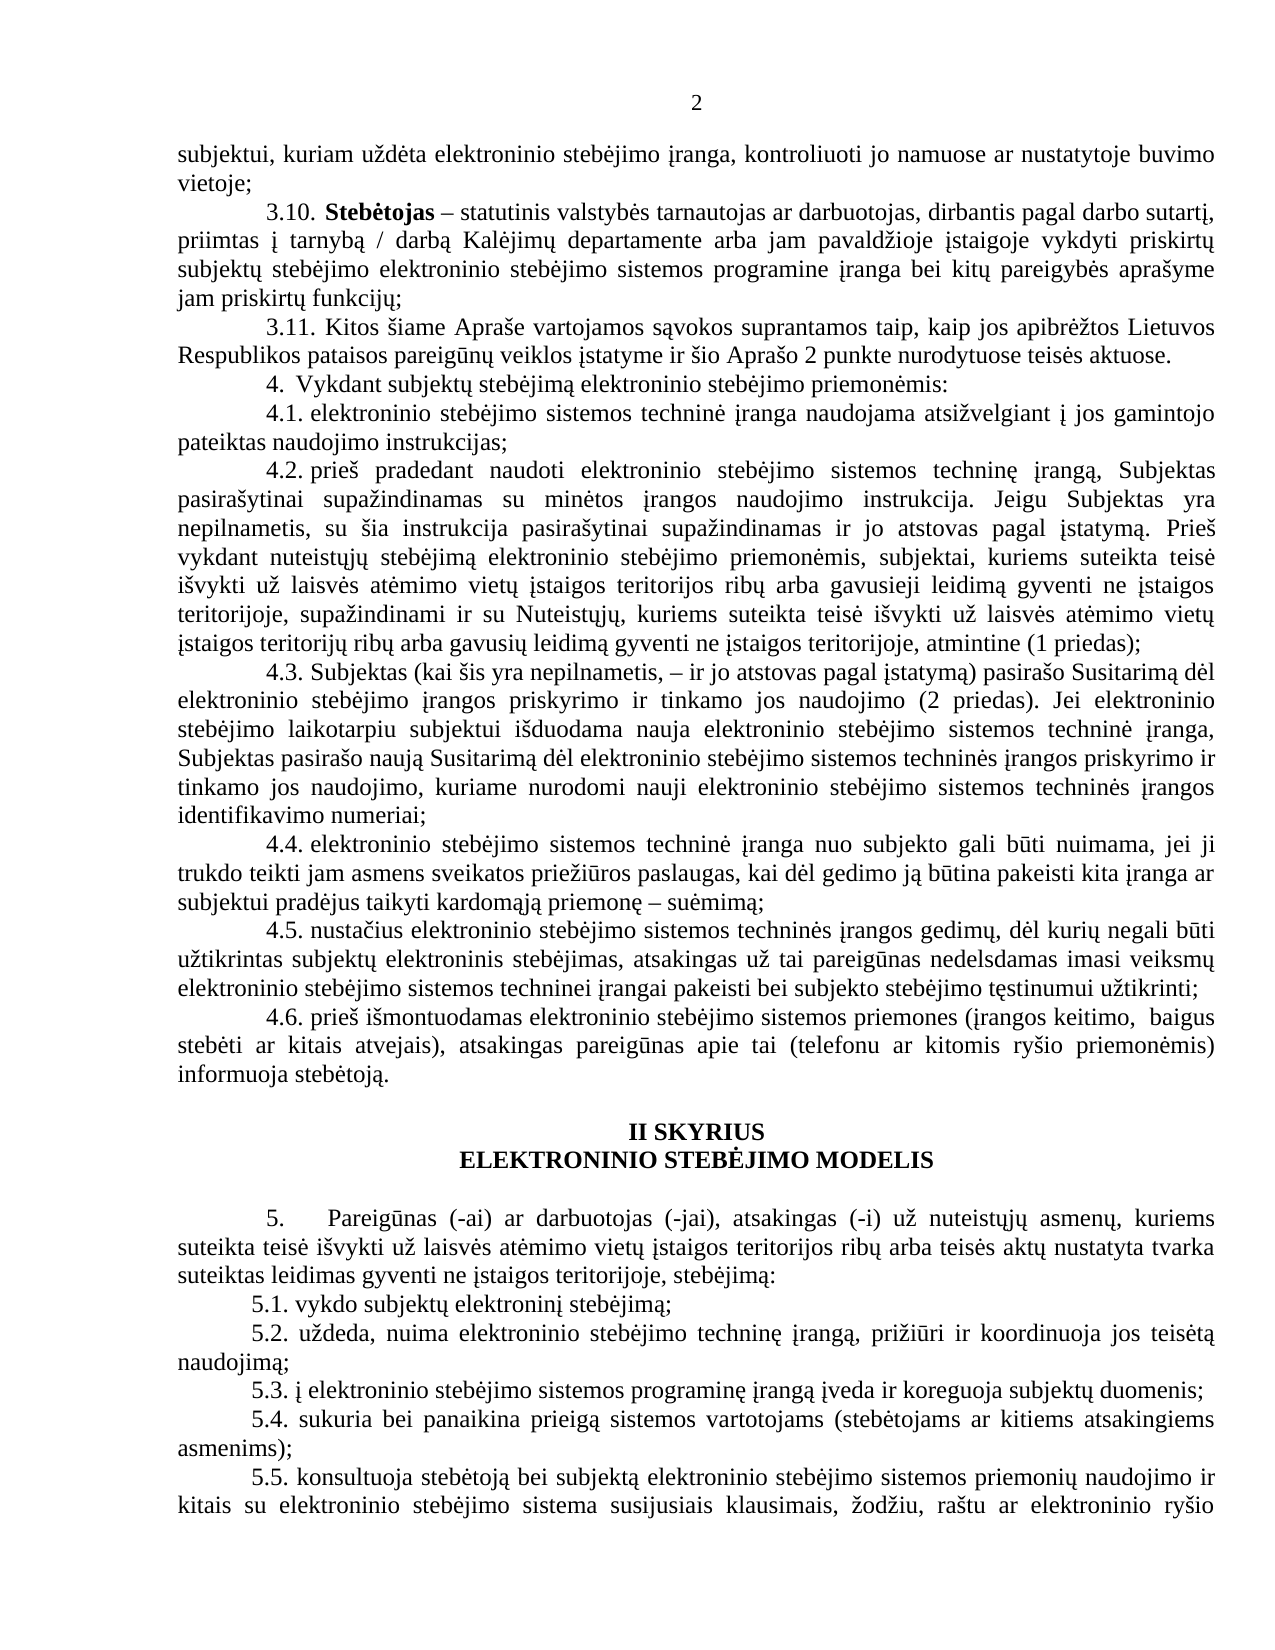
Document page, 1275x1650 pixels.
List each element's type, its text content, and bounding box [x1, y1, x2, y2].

text 5.2. uždeda, nuima elektroninio stebėjimo techninę įrangą, prižiūri ir koordinuoja jos teisėtą naudojimą; [177, 1318, 1216, 1375]
text 4.5. nustačius elektroninio stebėjimo sistemos techninės įrangos gedimų, dėl kurių negali būti užtikrintas subjektų elektroninis stebėjimas, atsakingas už tai pareigūnas nedelsdamas imasi veiksmų elektroninio stebėjimo sistemos techninei įrangai pakeisti bei subjekto stebėjimo tęstinumui užtikrinti; [177, 915, 1216, 1002]
text 4.1. elektroninio stebėjimo sistemos techninė įranga naudojama atsižvelgiant į jos gamintojo pateiktas naudojimo instrukcijas; [177, 398, 1216, 455]
text subjektui, kuriam uždėta elektroninio stebėjimo įranga, kontroliuoti jo namuose ar nustatytoje buvimo vietoje; [177, 139, 1216, 197]
text II SKYRIUS [177, 1117, 1216, 1145]
text 5. Pareigūnas (-ai) ar darbuotojas (-jai), atsakingas (-i) už nuteistųjų asmenų, kuriems suteikta teisė išvykti už laisvės atėmimo vietų įstaigos teritorijos ribų arba teisės aktų nustatyta tvarka suteiktas leidimas gyventi ne įstaigos teritorijoje, stebėjimą: [177, 1203, 1216, 1289]
text 4.3. Subjektas (kai šis yra nepilnametis, – ir jo atstovas pagal įstatymą) pasirašo Susitarimą dėl elektroninio stebėjimo įrangos priskyrimo ir tinkamo jos naudojimo (2 priedas). Jei elektroninio stebėjimo laikotarpiu subjektui išduodama nauja elektroninio stebėjimo sistemos techninė įranga, Subjektas pasirašo naują Susitarimą dėl elektroninio stebėjimo sistemos techninės įrangos priskyrimo ir tinkamo jos naudojimo, kuriame nurodomi nauji elektroninio stebėjimo sistemos techninės įrangos identifikavimo numeriai; [177, 657, 1216, 829]
text 3.10. Stebėtojas – statutinis valstybės tarnautojas ar darbuotojas, dirbantis pagal darbo sutartį, priimtas į tarnybą / darbą Kalėjimų departamente arba jam pavaldžioje įstaigoje vykdyti priskirtų subjektų stebėjimo elektroninio stebėjimo sistemos programine įranga bei kitų pareigybės aprašyme jam priskirtų funkcijų; [177, 197, 1216, 312]
text 4.6. prieš išmontuodamas elektroninio stebėjimo sistemos priemones (įrangos keitimo, baigus stebėti ar kitais atvejais), atsakingas pareigūnas apie tai (telefonu ar kitomis ryšio priemonėmis) informuoja stebėtoją. [177, 1002, 1216, 1088]
text ELEKTRONINIO STEBĖJIMO MODELIS [177, 1145, 1216, 1174]
text 5.5. konsultuoja stebėtoją bei subjektą elektroninio stebėjimo sistemos priemonių naudojimo ir kitais su elektroninio stebėjimo sistema susijusiais klausimais, žodžiu, raštu ar elektroninio ryšio [177, 1462, 1216, 1519]
text 5.4. sukuria bei panaikina prieigą sistemos vartotojams (stebėtojams ar kitiems atsakingiems asmenims); [177, 1404, 1216, 1462]
text 4.4. elektroninio stebėjimo sistemos techninė įranga nuo subjekto gali būti nuimama, jei ji trukdo teikti jam asmens sveikatos priežiūros paslaugas, kai dėl gedimo ją būtina pakeisti kita įranga ar subjektui pradėjus taikyti kardomąją priemonę – suėmimą; [177, 829, 1216, 915]
text 4.2. prieš pradedant naudoti elektroninio stebėjimo sistemos techninę įrangą, Subjektas pasirašytinai supažindinamas su minėtos įrangos naudojimo instrukcija. Jeigu Subjektas yra nepilnametis, su šia instrukcija pasirašytinai supažindinamas ir jo atstovas pagal įstatymą. Prieš vykdant nuteistųjų stebėjimą elektroninio stebėjimo priemonėmis, subjektai, kuriems suteikta teisė išvykti už laisvės atėmimo vietų įstaigos teritorijos ribų arba gavusieji leidimą gyventi ne įstaigos teritorijoje, supažindinami ir su Nuteistųjų, kuriems suteikta teisė išvykti už laisvės atėmimo vietų įstaigos teritorijų ribų arba gavusių leidimą gyventi ne įstaigos teritorijoje, atmintine (1 priedas); [177, 455, 1216, 657]
text 4. Vykdant subjektų stebėjimą elektroninio stebėjimo priemonėmis: [177, 369, 1216, 398]
text 5.1. vykdo subjektų elektroninį stebėjimą; [251, 1289, 1216, 1318]
text 3.11. Kitos šiame Apraše vartojamos sąvokos suprantamos taip, kaip jos apibrėžtos Lietuvos Respublikos pataisos pareigūnų veiklos įstatyme ir šio Aprašo 2 punkte nurodytuose teisės aktuose. [177, 312, 1216, 369]
text 5.3. į elektroninio stebėjimo sistemos programinę įrangą įveda ir koreguoja subjektų duomenis; [177, 1375, 1216, 1404]
